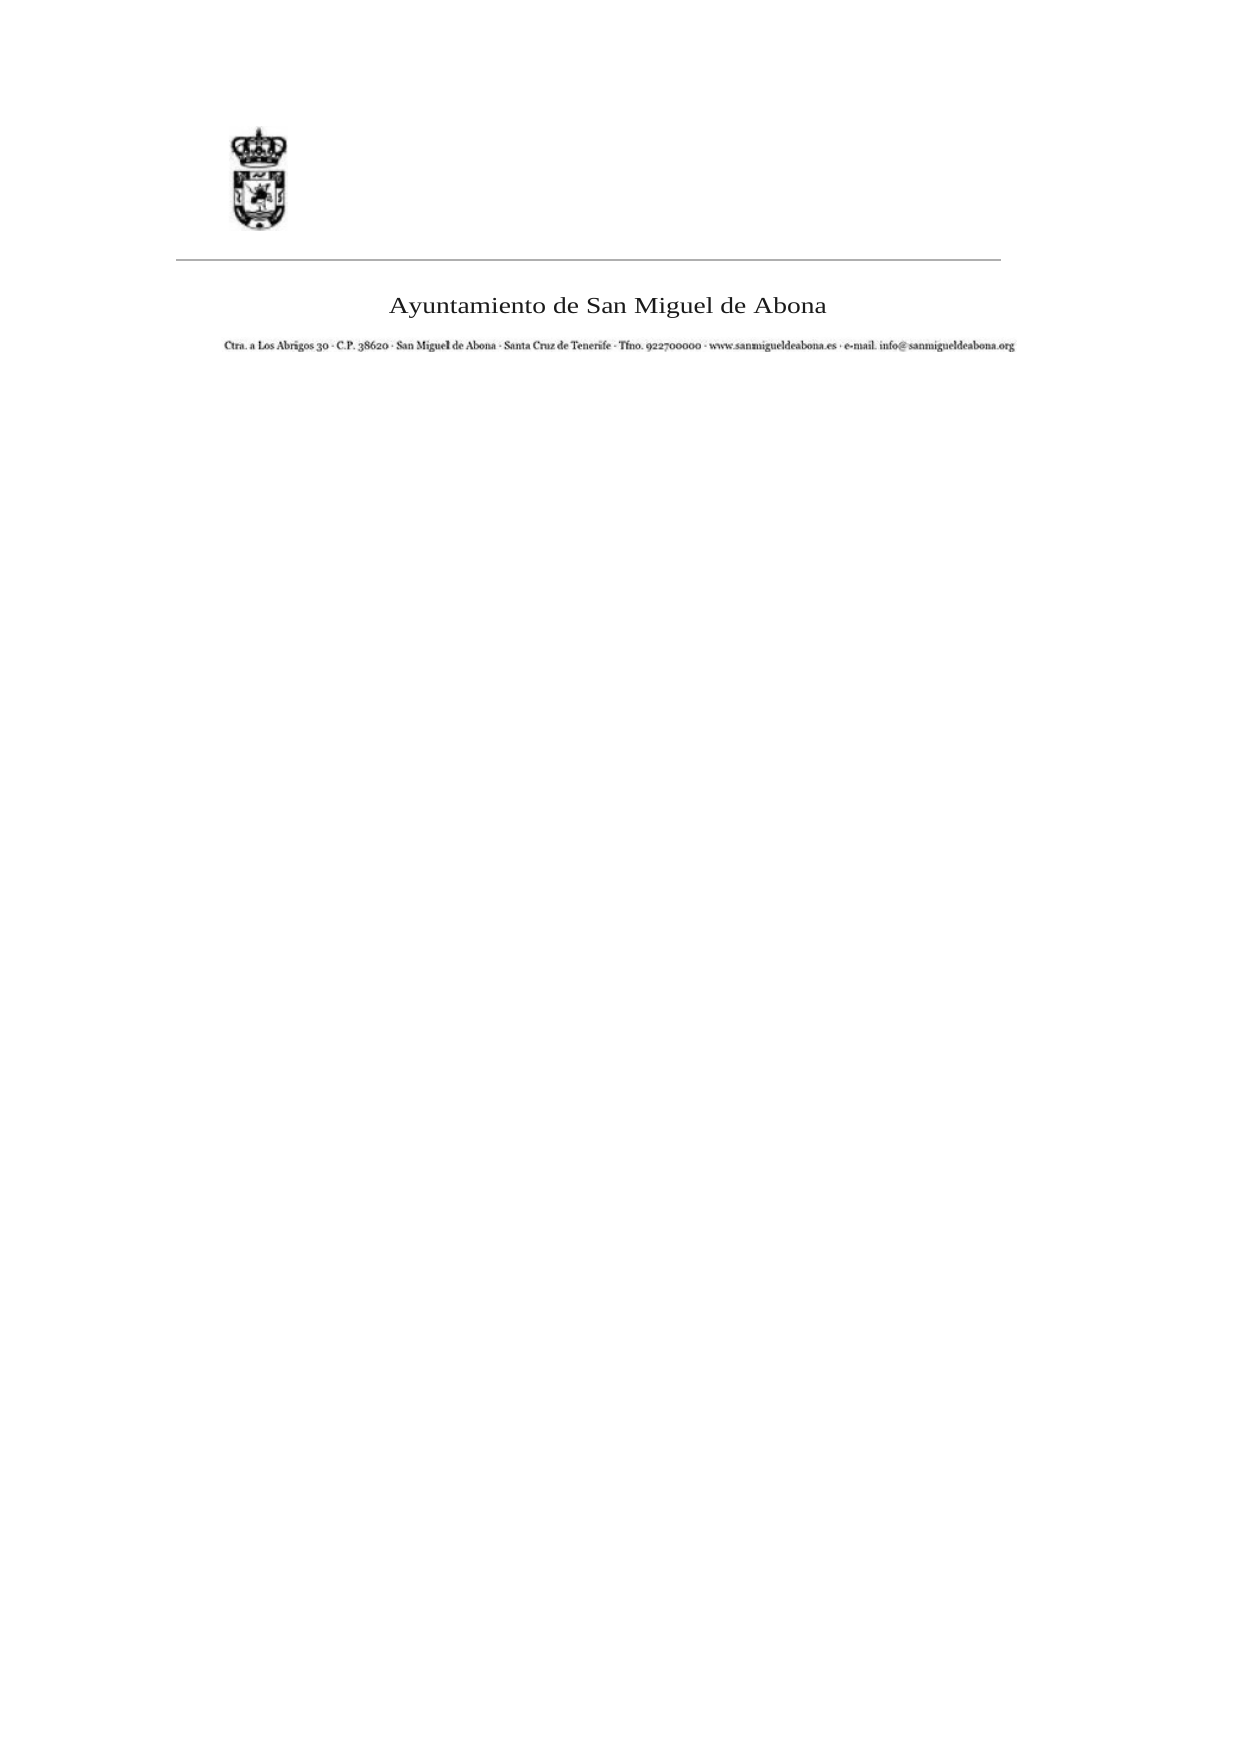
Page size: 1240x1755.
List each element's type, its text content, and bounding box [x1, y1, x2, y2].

subtitle Ayuntamiento de San Miguel de Abona [175, 292, 1040, 318]
